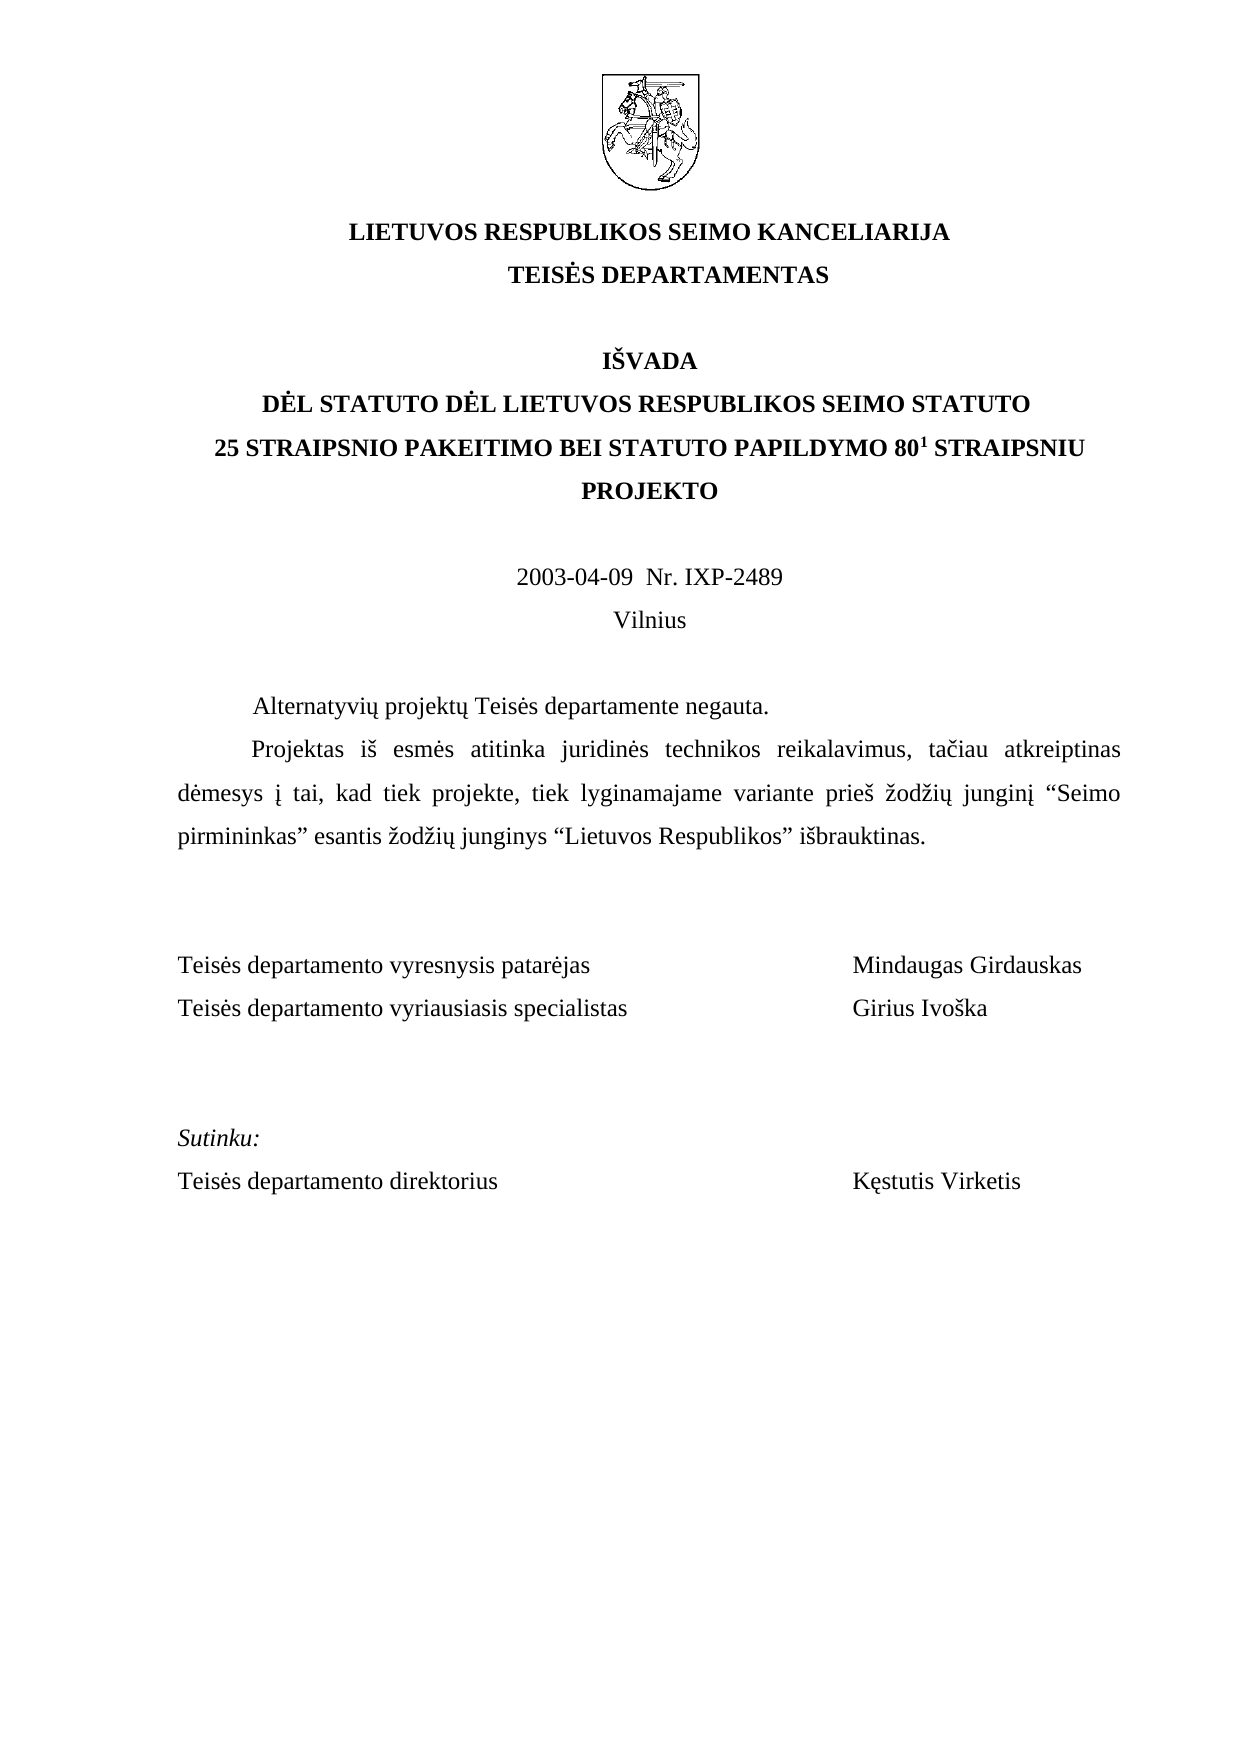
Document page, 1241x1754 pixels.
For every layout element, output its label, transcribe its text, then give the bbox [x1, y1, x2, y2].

text Teisės departamento vyriausiasis specialistas Girius Ivoška [177, 993, 1122, 1022]
text Teisės departamento vyresnysis patarėjas Mindaugas Girdauskas [177, 950, 1137, 979]
text 25 STRAIPSNIO PAKEITIMO BEI STATUTO PAPILDYMO 801 STRAIPSNIU PROJEKTO [177, 433, 1122, 504]
text Vilnius [177, 605, 1122, 634]
subtitle Teisės departamento direktorius Kęstutis Virketis [177, 1166, 1122, 1194]
text Alternatyvių projektų Teisės departamente negauta. [177, 691, 1122, 720]
text 2003-04-09 Nr. IXP-2489 [177, 562, 1122, 591]
text Sutinku: [177, 1123, 1122, 1151]
subtitle LIETUVOS RESPUBLIKOS SEIMO KANCELIARIJA [177, 217, 1122, 246]
text Projektas iš esmės atitinka juridinės technikos reikalavimus, tačiau atkreiptinas dėmesys į tai, kad tiek projekte, tiek lyginamajame variante prieš žodžių junginį “Seimo pirmininkas” esantis žodžių junginys “Lietuvos Respublikos” išbrauktinas. [177, 734, 1122, 849]
subtitle IŠVADA [177, 346, 1122, 375]
subtitle DĖL STATUTO DĖL LIETUVOS RESPUBLIKOS SEIMO STATUTO [177, 389, 1122, 418]
subtitle TEISĖS DEPARTAMENTAS [177, 260, 1122, 289]
